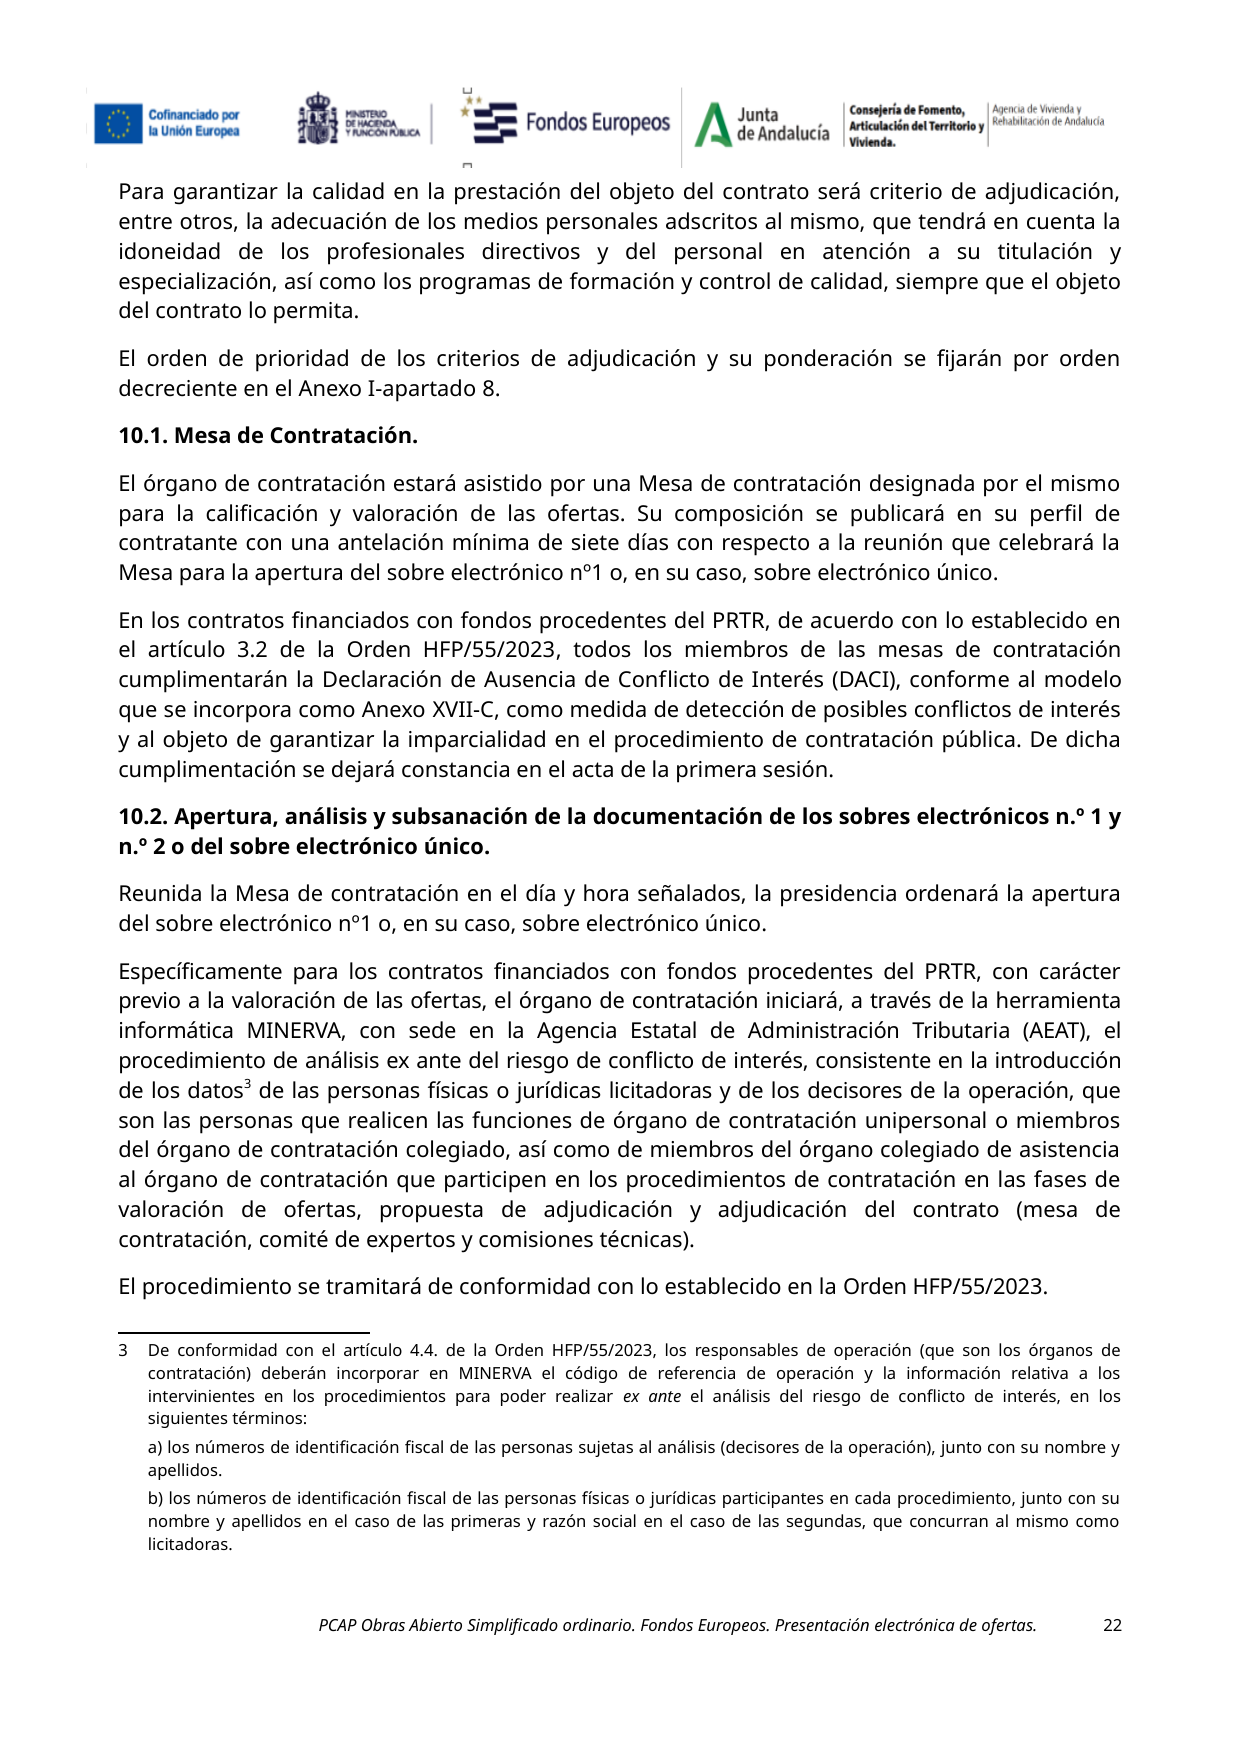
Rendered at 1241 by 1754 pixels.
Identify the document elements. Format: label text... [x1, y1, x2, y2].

text Específicamente para los contratos financiados con fondos procedentes del PRTR, con carácter previo a la valoración de las ofertas, el órgano de contratación iniciará, a través de la herramienta informática MINERVA, con sede en la Agencia Estatal de Administración Tributaria (AEAT), el procedimiento de análisis ex ante del riesgo de conflicto de interés, consistente en la introducción de los datos de las personas físicas o jurídicas licitadoras y de los decisores de la operación, que son las personas que realicen las funciones de órgano de contratación unipersonal o miembros del órgano de contratación colegiado, así como de miembros del órgano colegiado de asistencia al órgano de contratación que participen en los procedimientos de contratación en las fases de valoración de ofertas, propuesta de adjudicación y adjudicación del contrato (mesa de contratación, comité de expertos y comisiones técnicas). [118, 956, 1122, 1254]
text El procedimiento se tramitará de conformidad con lo establecido en la Orden HFP/55/2023. [118, 1271, 1122, 1301]
subtitle 10.2. Apertura, análisis y subsanación de la documentación de los sobres electrónicos n.º 1 y n.º 2 o del sobre electrónico único. [118, 801, 1122, 861]
text b) los números de identificación fiscal de las personas físicas o jurídicas participantes en cada procedimiento, junto con su nombre y apellidos en el caso de las primeras y razón social en el caso de las segundas, que concurran al mismo como licitadoras. [118, 1487, 1122, 1555]
text Reunida la Mesa de contratación en el día y hora señalados, la presidencia ordenará la apertura del sobre electrónico nº1 o, en su caso, sobre electrónico único. [118, 878, 1122, 938]
picture [86, 84, 1118, 168]
text En los contratos financiados con fondos procedentes del PRTR, de acuerdo con lo establecido en el artículo 3.2 de la Orden HFP/55/2023, todos los miembros de las mesas de contratación cumplimentarán la Declaración de Ausencia de Conflicto de Interés (DACI), conforme al modelo que se incorpora como Anexo XVII-C, como medida de detección de posibles conflictos de interés y al objeto de garantizar la imparcialidad en el procedimiento de contratación pública. De dicha cumplimentación se dejará constancia en el acta de la primera sesión. [118, 605, 1122, 783]
text El órgano de contratación estará asistido por una Mesa de contratación designada por el mismo para la calificación y valoración de las ofertas. Su composición se publicará en su perfil de contratante con una antelación mínima de siete días con respecto a la reunión que celebrará la Mesa para la apertura del sobre electrónico nº1 o, en su caso, sobre electrónico único. [118, 468, 1122, 587]
subtitle 10.1. Mesa de Contratación. [118, 420, 1122, 450]
text El orden de prioridad de los criterios de adjudicación y su ponderación se fijarán por orden decreciente en el Anexo I-apartado 8. [118, 343, 1122, 403]
text a) los números de identificación fiscal de las personas sujetas al análisis (decisores de la operación), junto con su nombre y apellidos. [118, 1436, 1122, 1481]
text Para garantizar la calidad en la prestación del objeto del contrato será criterio de adjudicación, entre otros, la adecuación de los medios personales adscritos al mismo, que tendrá en cuenta la idoneidad de los profesionales directivos y del personal en atención a su titulación y especialización, así como los programas de formación y control de calidad, siempre que el objeto del contrato lo permita. [118, 176, 1122, 325]
text De conformidad con el artículo 4.4. de la Orden HFP/55/2023, los responsables de operación (que son los órganos de contratación) deberán incorporar en MINERVA el código de referencia de operación y la información relativa a los intervinientes en los procedimientos para poder realizar ex ante el análisis del riesgo de conflicto de interés, en los siguientes términos: [118, 1339, 1122, 1429]
